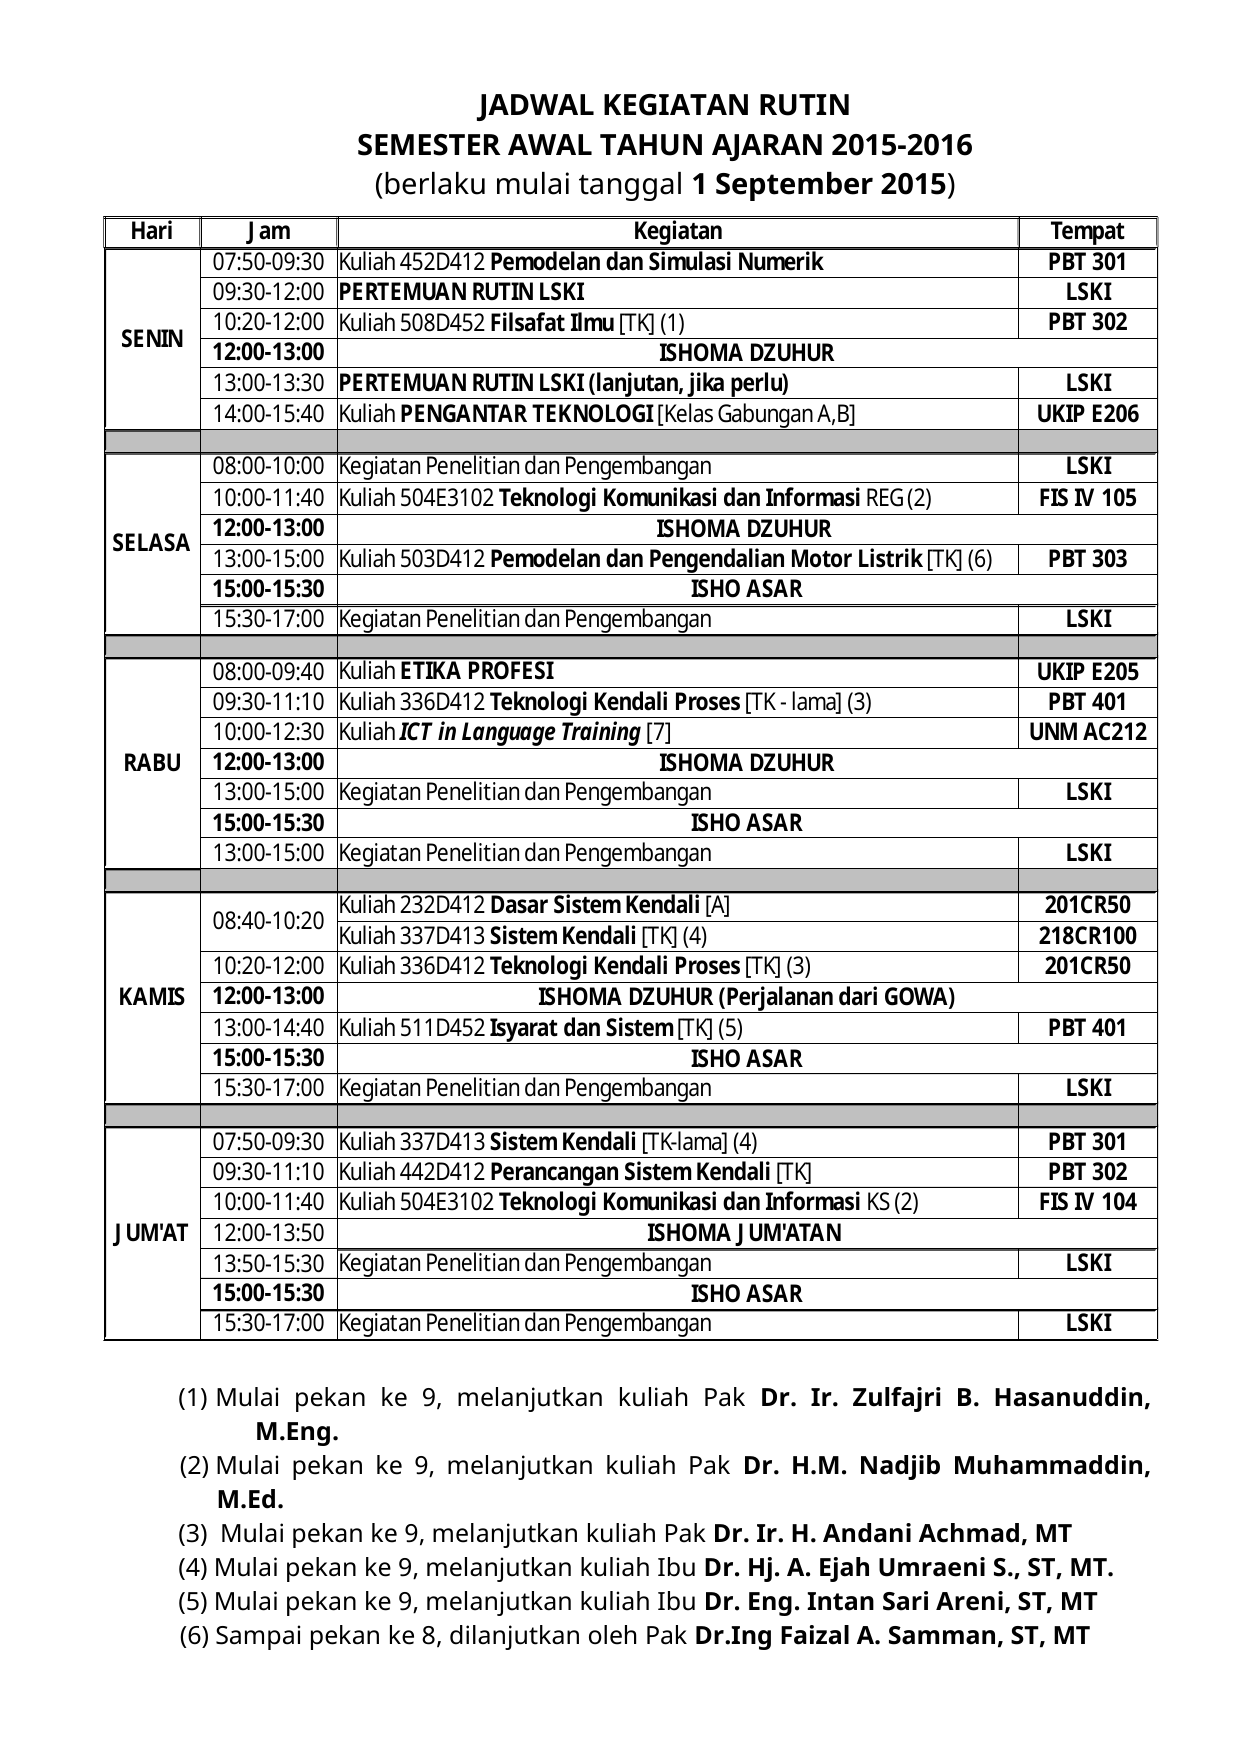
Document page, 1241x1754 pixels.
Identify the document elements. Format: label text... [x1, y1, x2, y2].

list Mulai pekan ke 9, melanjutkan kuliah Pak Dr. Ir. H. Andani Achmad, MT [178, 1516, 1151, 1550]
list Mulai pekan ke 9, melanjutkan kuliah Pak Dr. H.M. Nadjib Muhammaddin, M.Ed. [179, 1448, 1151, 1516]
list Sampai pekan ke 8, dilanjutkan oleh Pak Dr.Ing Faizal A. Samman, ST, MT [179, 1618, 1151, 1652]
list Mulai pekan ke 9, melanjutkan kuliah Ibu Dr. Eng. Intan Sari Areni, ST, MT [178, 1584, 1151, 1618]
text (berlaku mulai tanggal 1 September 2015) [178, 163, 1151, 203]
text JADWAL KEGIATAN RUTIN [178, 84, 1151, 124]
list Mulai pekan ke 9, melanjutkan kuliah Pak Dr. Ir. Zulfajri B. Hasanuddin, M.Eng. [178, 1380, 1151, 1448]
text SEMESTER AWAL TAHUN AJARAN 2015-2016 [178, 124, 1151, 163]
list Mulai pekan ke 9, melanjutkan kuliah Ibu Dr. Hj. A. Ejah Umraeni S., ST, MT. [178, 1550, 1151, 1584]
